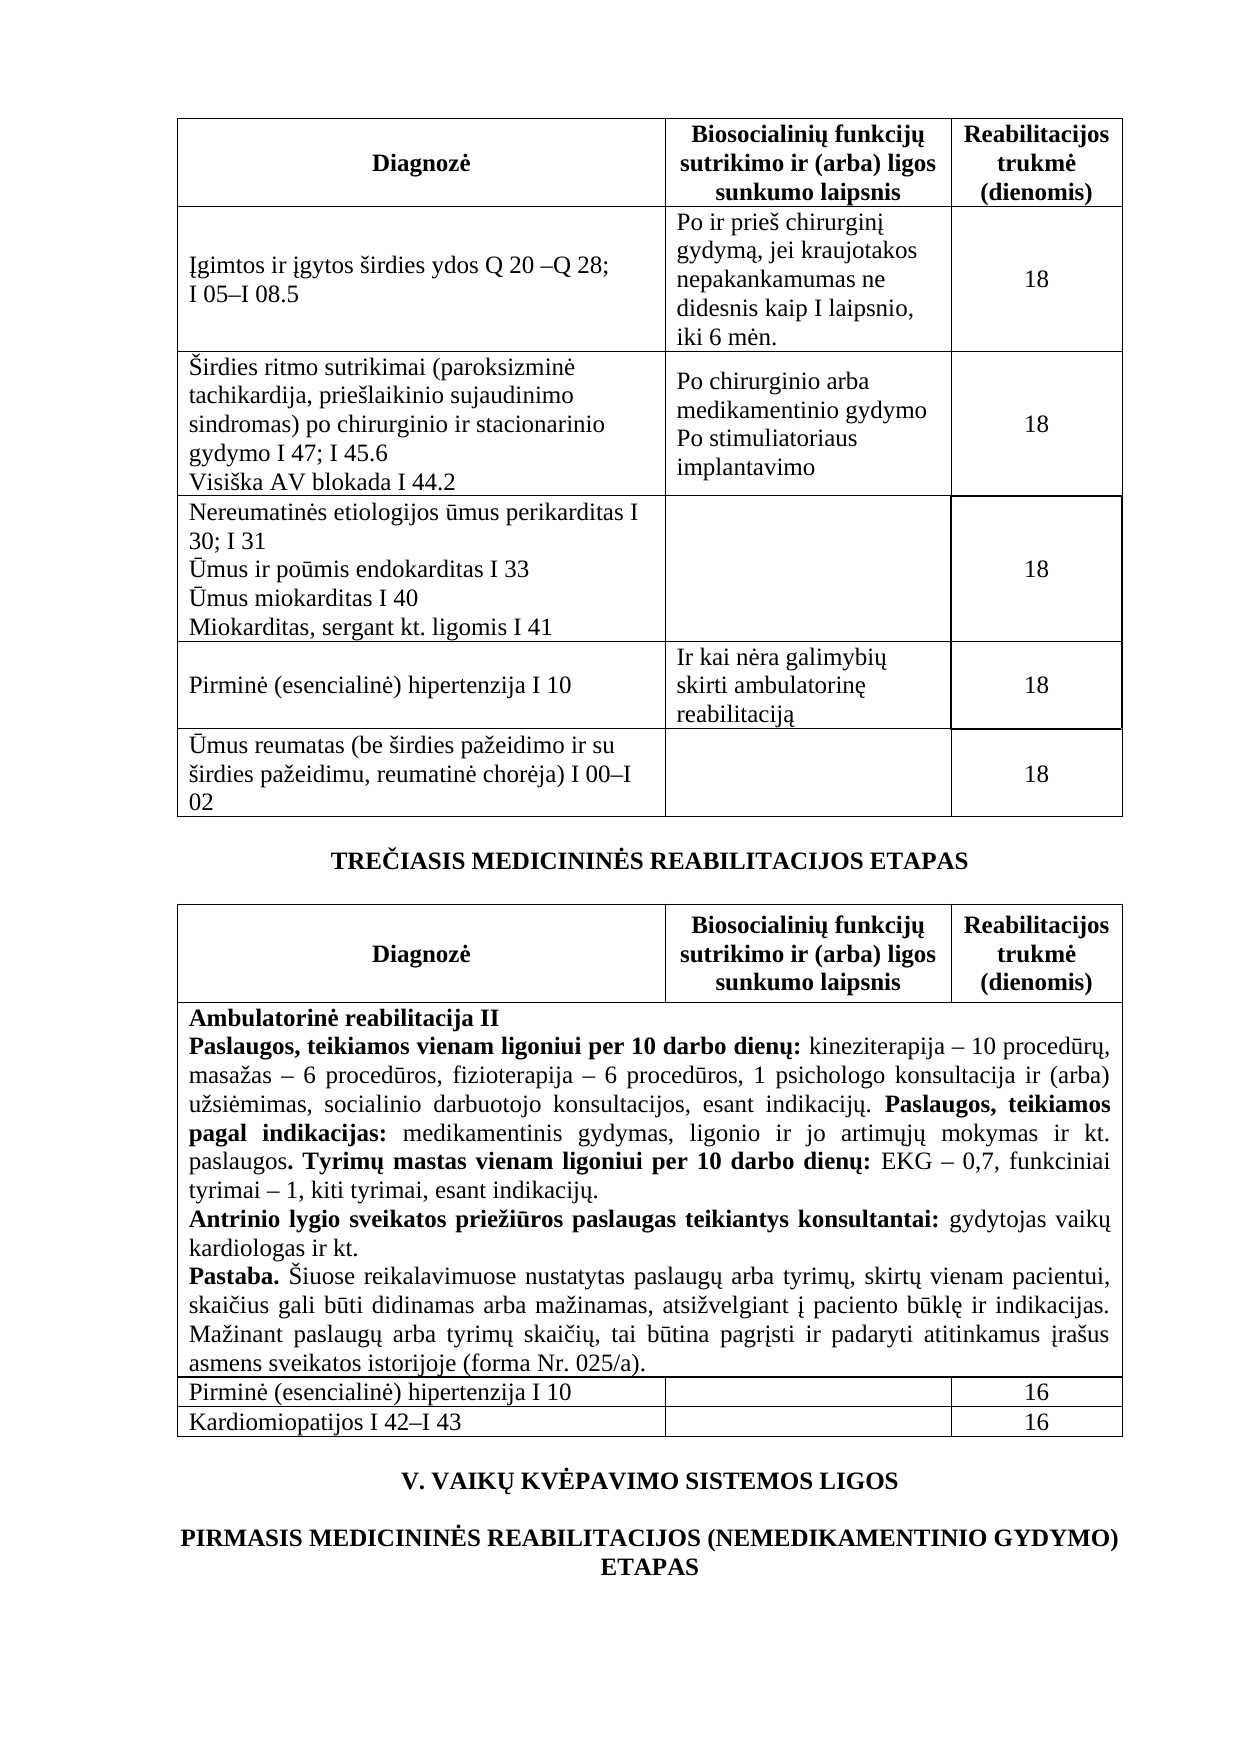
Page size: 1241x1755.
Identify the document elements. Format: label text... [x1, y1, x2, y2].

table_cell 18 [952, 730, 1122, 816]
table_cell [666, 496, 950, 641]
table_cell 18 [952, 207, 1122, 351]
table_cell 18 [952, 497, 1121, 641]
table_cell [666, 729, 951, 816]
table_cell 18 [952, 352, 1122, 495]
table_cell 16 [952, 1378, 1122, 1406]
table_cell Ūmus reumatas (be širdies pažeidimo ir su širdies pažeidimu, reumatinė chorėja) I 00–I 02 [178, 729, 665, 816]
text TREČIASIS MEDICININĖS REABILITACIJOS ETAPAS [177, 846, 1122, 875]
table_header Reabilitacijos trukmė (dienomis) [952, 905, 1122, 1002]
table_cell 16 [952, 1407, 1122, 1436]
table_header Diagnozė [178, 905, 665, 1002]
table_cell Kardiomiopatijos I 42–I 43 [178, 1407, 665, 1436]
table_cell Nereumatinės etiologijos ūmus perikarditas I 30; I 31 Ūmus ir poūmis endokarditas I 33 Ūmus miokarditas I 40 Miokarditas, sergant kt. ligomis I 41 [178, 496, 665, 641]
table_cell Po chirurginio arba medikamentinio gydymo Po stimuliatoriaus implantavimo [666, 352, 951, 495]
table_cell 18 [952, 642, 1121, 728]
text PIRMASIS MEDICININĖS REABILITACIJOS (NEMEDIKAMENTINIO GYDYMO) ETAPAS [177, 1523, 1122, 1581]
table_cell Ir kai nėra galimybių skirti ambulatorinę reabilitaciją [666, 642, 950, 728]
table_header Biosocialinių funkcijų sutrikimo ir (arba) ligos sunkumo laipsnis [666, 119, 951, 206]
table_cell Po ir prieš chirurginį gydymą, jei kraujotakos nepakankamumas ne didesnis kaip I laipsnio, iki 6 mėn. [666, 207, 951, 351]
table_header Diagnozė [178, 119, 665, 206]
table_cell [666, 1407, 951, 1436]
table_cell Pirminė (esencialinė) hipertenzija I 10 [178, 1378, 665, 1406]
table_header Reabilitacijos trukmė (dienomis) [952, 119, 1122, 206]
table_cell Ambulatorinė reabilitacija II Paslaugos, teikiamos vienam ligoniui per 10 darbo dienų: kineziterapija – 10 procedūrų, masažas – 6 procedūros, fizioterapija – 6 procedūros, 1 psichologo konsultacija ir (arba) užsiėmimas, socialinio darbuotojo konsultacijos, esant indikacijų. Paslaugos, teikiamos pagal indikacijas: medikamentinis gydymas, ligonio ir jo artimųjų mokymas ir kt. paslaugos. Tyrimų mastas vienam ligoniui per 10 darbo dienų: EKG – 0,7, funkciniai tyrimai – 1, kiti tyrimai, esant indikacijų. Antrinio lygio sveikatos priežiūros paslaugas teikiantys konsultantai: gydytojas vaikų kardiologas ir kt. Pastaba. Šiuose reikalavimuose nustatytas paslaugų arba tyrimų, skirtų vienam pacientui, skaičius gali būti didinamas arba mažinamas, atsižvelgiant į paciento būklę ir indikacijas. Mažinant paslaugų arba tyrimų skaičių, tai būtina pagrįsti ir padaryti atitinkamus įrašus asmens sveikatos istorijoje (forma Nr. 025/a). [178, 1003, 1122, 1376]
table_cell Pirminė (esencialinė) hipertenzija I 10 [178, 642, 665, 728]
table_header Biosocialinių funkcijų sutrikimo ir (arba) ligos sunkumo laipsnis [666, 905, 951, 1002]
text V. VAIKŲ KVĖPAVIMO SISTEMOS LIGOS [177, 1466, 1122, 1494]
table_cell Įgimtos ir įgytos širdies ydos Q 20 –Q 28; I 05–I 08.5 [178, 207, 665, 351]
table_cell Širdies ritmo sutrikimai (paroksizminė tachikardija, priešlaikinio sujaudinimo sindromas) po chirurginio ir stacionarinio gydymo I 47; I 45.6 Visiška AV blokada I 44.2 [178, 352, 665, 495]
table_cell [666, 1378, 951, 1406]
